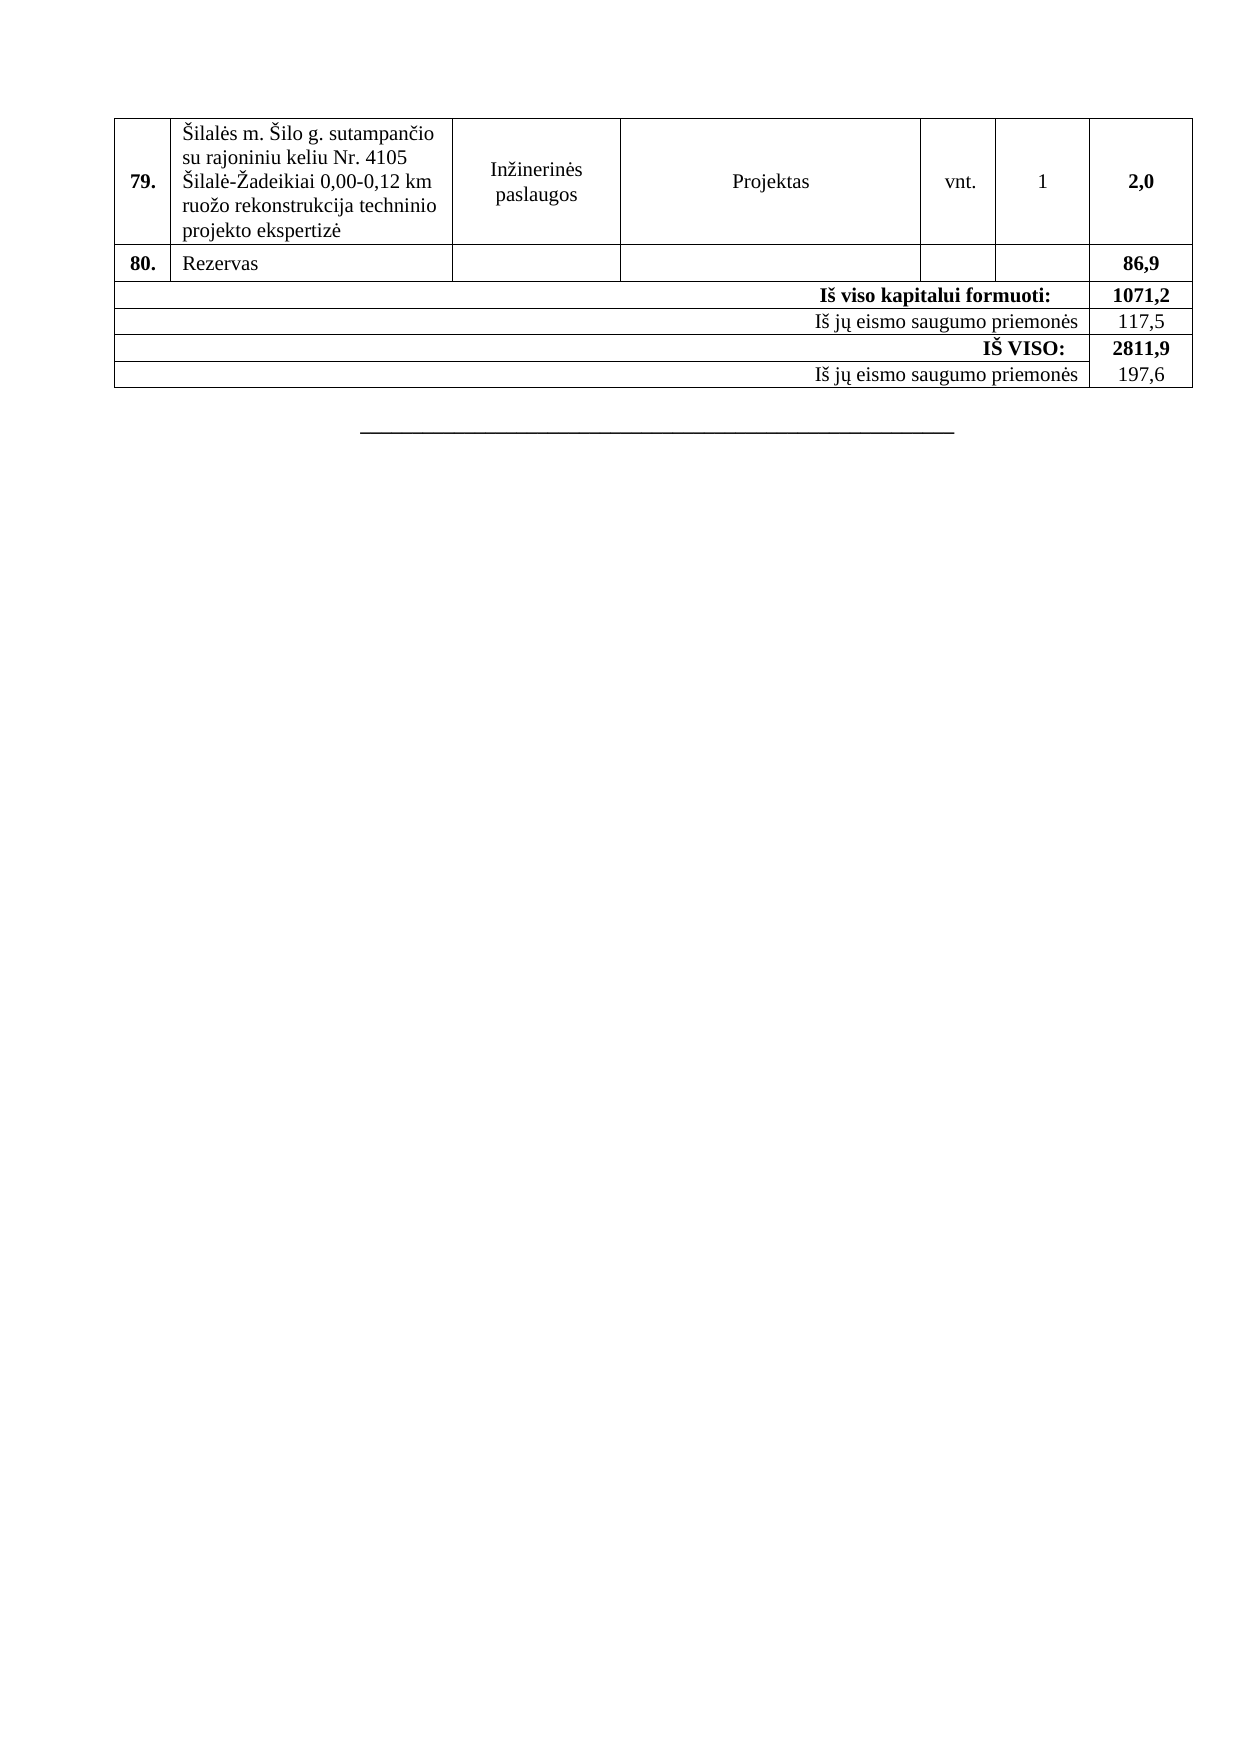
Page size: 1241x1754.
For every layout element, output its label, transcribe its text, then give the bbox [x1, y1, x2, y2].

table_cell 1 [996, 119, 1089, 244]
table_cell Šilalės m. Šilo g. sutampančio su rajoniniu keliu Nr. 4105 Šilalė-Žadeikiai 0,00-0,12 km ruožo rekonstrukcija techninio projekto ekspertizė [171, 119, 452, 244]
table_cell Rezervas [171, 245, 452, 281]
table_cell [996, 245, 1089, 281]
table_cell vnt. [921, 119, 995, 244]
table_cell Iš viso kapitalui formuoti: [115, 282, 1089, 307]
table_cell Iš jų eismo saugumo priemonės [115, 309, 1089, 334]
table_cell [621, 245, 920, 281]
table_cell Iš jų eismo saugumo priemonės [115, 362, 1089, 387]
table_cell 86,9 [1090, 245, 1192, 281]
table_cell 117,5 [1090, 309, 1192, 334]
table_cell 197,6 [1090, 361, 1192, 387]
table_cell Projektas [621, 119, 920, 244]
table_cell 2811,9 [1090, 335, 1192, 361]
table_cell 79. [115, 119, 170, 244]
table_cell 1071,2 [1090, 282, 1192, 307]
table_cell 80. [115, 245, 170, 281]
table_cell Inžinerinės paslaugos [453, 119, 620, 244]
table_cell [921, 245, 995, 281]
text _________________________________________________________ [133, 412, 1181, 436]
table_cell [453, 245, 620, 281]
table_cell IŠ VISO: [115, 335, 1089, 361]
table_cell 2,0 [1090, 119, 1192, 244]
